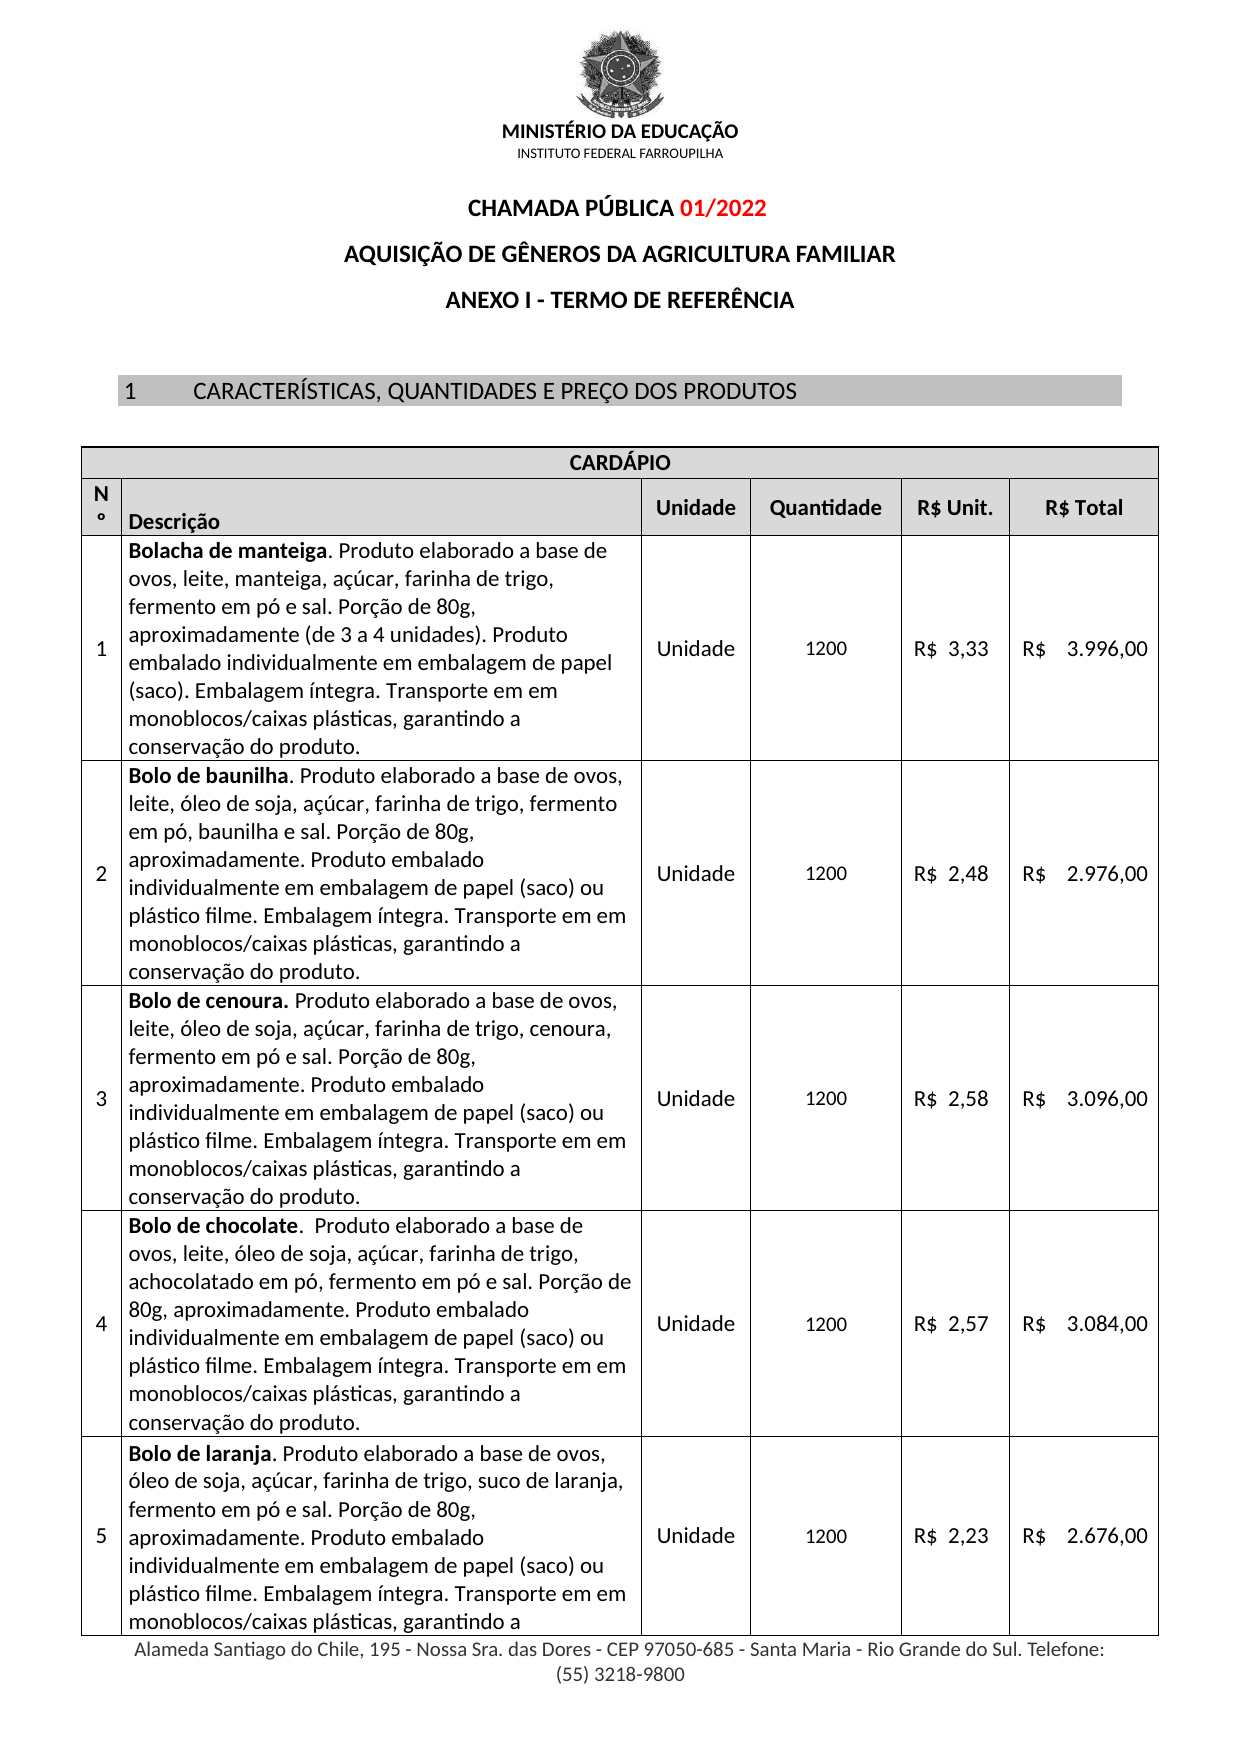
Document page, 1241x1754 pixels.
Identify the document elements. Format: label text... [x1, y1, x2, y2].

table_cell Descrição [122, 479, 641, 535]
table_cell Bolo de laranja. Produto elaborado a base de ovos, óleo de soja, açúcar, farinha de trigo, suco de laranja, fermento em pó e sal. Porção de 80g, aproximadamente. Produto embalado individualmente em embalagem de papel (saco) ou plástico filme. Embalagem íntegra. Transporte em em monoblocos/caixas plásticas, garantindo a [122, 1437, 641, 1635]
table_cell R$ 2.676,00 [1010, 1437, 1158, 1635]
table_cell R$ 2,58 [902, 986, 1009, 1210]
table_cell R$ 2,48 [902, 761, 1009, 985]
table_cell 2 [82, 761, 121, 985]
table_cell Unidade [642, 536, 750, 760]
table_cell Unidade [642, 479, 750, 535]
table_cell R$ Total [1010, 479, 1158, 535]
table_cell Unidade [642, 1437, 750, 1635]
table_cell R$ 3.096,00 [1010, 986, 1158, 1210]
table_cell Bolo de cenoura. Produto elaborado a base de ovos, leite, óleo de soja, açúcar, farinha de trigo, cenoura, fermento em pó e sal. Porção de 80g, aproximadamente. Produto embalado individualmente em embalagem de papel (saco) ou plástico filme. Embalagem íntegra. Transporte em em monoblocos/caixas plásticas, garantindo a conservação do produto. [122, 986, 641, 1210]
table_cell Nº [82, 479, 121, 535]
table_cell 1 [82, 536, 121, 760]
table_cell Bolo de chocolate. Produto elaborado a base de ovos, leite, óleo de soja, açúcar, farinha de trigo, achocolatado em pó, fermento em pó e sal. Porção de 80g, aproximadamente. Produto embalado individualmente em embalagem de papel (saco) ou plástico filme. Embalagem íntegra. Transporte em em monoblocos/caixas plásticas, garantindo a conservação do produto. [122, 1211, 641, 1436]
table_cell R$ 2.976,00 [1010, 761, 1158, 985]
table_cell R$ 2,57 [902, 1211, 1009, 1436]
table_cell Unidade [642, 1211, 750, 1436]
text AQUISIÇÃO DE GÊNEROS DA AGRICULTURA FAMILIAR [118, 238, 1122, 269]
table_cell 1200 [751, 761, 901, 985]
text ANEXO I - TERMO DE REFERÊNCIA [118, 284, 1122, 314]
table_cell R$ 3.996,00 [1010, 536, 1158, 760]
table_cell 1200 [751, 1437, 901, 1635]
table_header CARDÁPIO [82, 448, 1158, 478]
text CHAMADA PÚBLICA 01/2022 [118, 192, 1122, 223]
table_cell R$ Unit. [902, 479, 1009, 535]
table_cell Bolacha de manteiga. Produto elaborado a base de ovos, leite, manteiga, açúcar, farinha de trigo, fermento em pó e sal. Porção de 80g, aproximadamente (de 3 a 4 unidades). Produto embalado individualmente em embalagem de papel (saco). Embalagem íntegra. Transporte em em monoblocos/caixas plásticas, garantindo a conservação do produto. [122, 536, 641, 760]
table_cell Bolo de baunilha. Produto elaborado a base de ovos, leite, óleo de soja, açúcar, farinha de trigo, fermento em pó, baunilha e sal. Porção de 80g, aproximadamente. Produto embalado individualmente em embalagem de papel (saco) ou plástico filme. Embalagem íntegra. Transporte em em monoblocos/caixas plásticas, garantindo a conservação do produto. [122, 761, 641, 985]
table_cell 5 [82, 1437, 121, 1635]
table_cell 1200 [751, 986, 901, 1210]
table_cell R$ 3,33 [902, 536, 1009, 760]
table_cell 1200 [751, 536, 901, 760]
table_cell Unidade [642, 761, 750, 985]
table_cell Quantidade [751, 479, 901, 535]
table_cell 3 [82, 986, 121, 1210]
table_cell 4 [82, 1211, 121, 1436]
table_cell 1200 [751, 1211, 901, 1436]
list CARACTERÍSTICAS, QUANTIDADES E PREÇO DOS PRODUTOS [118, 375, 1122, 406]
table_cell R$ 2,23 [902, 1437, 1009, 1635]
table_cell Unidade [642, 986, 750, 1210]
table_cell R$ 3.084,00 [1010, 1211, 1158, 1436]
